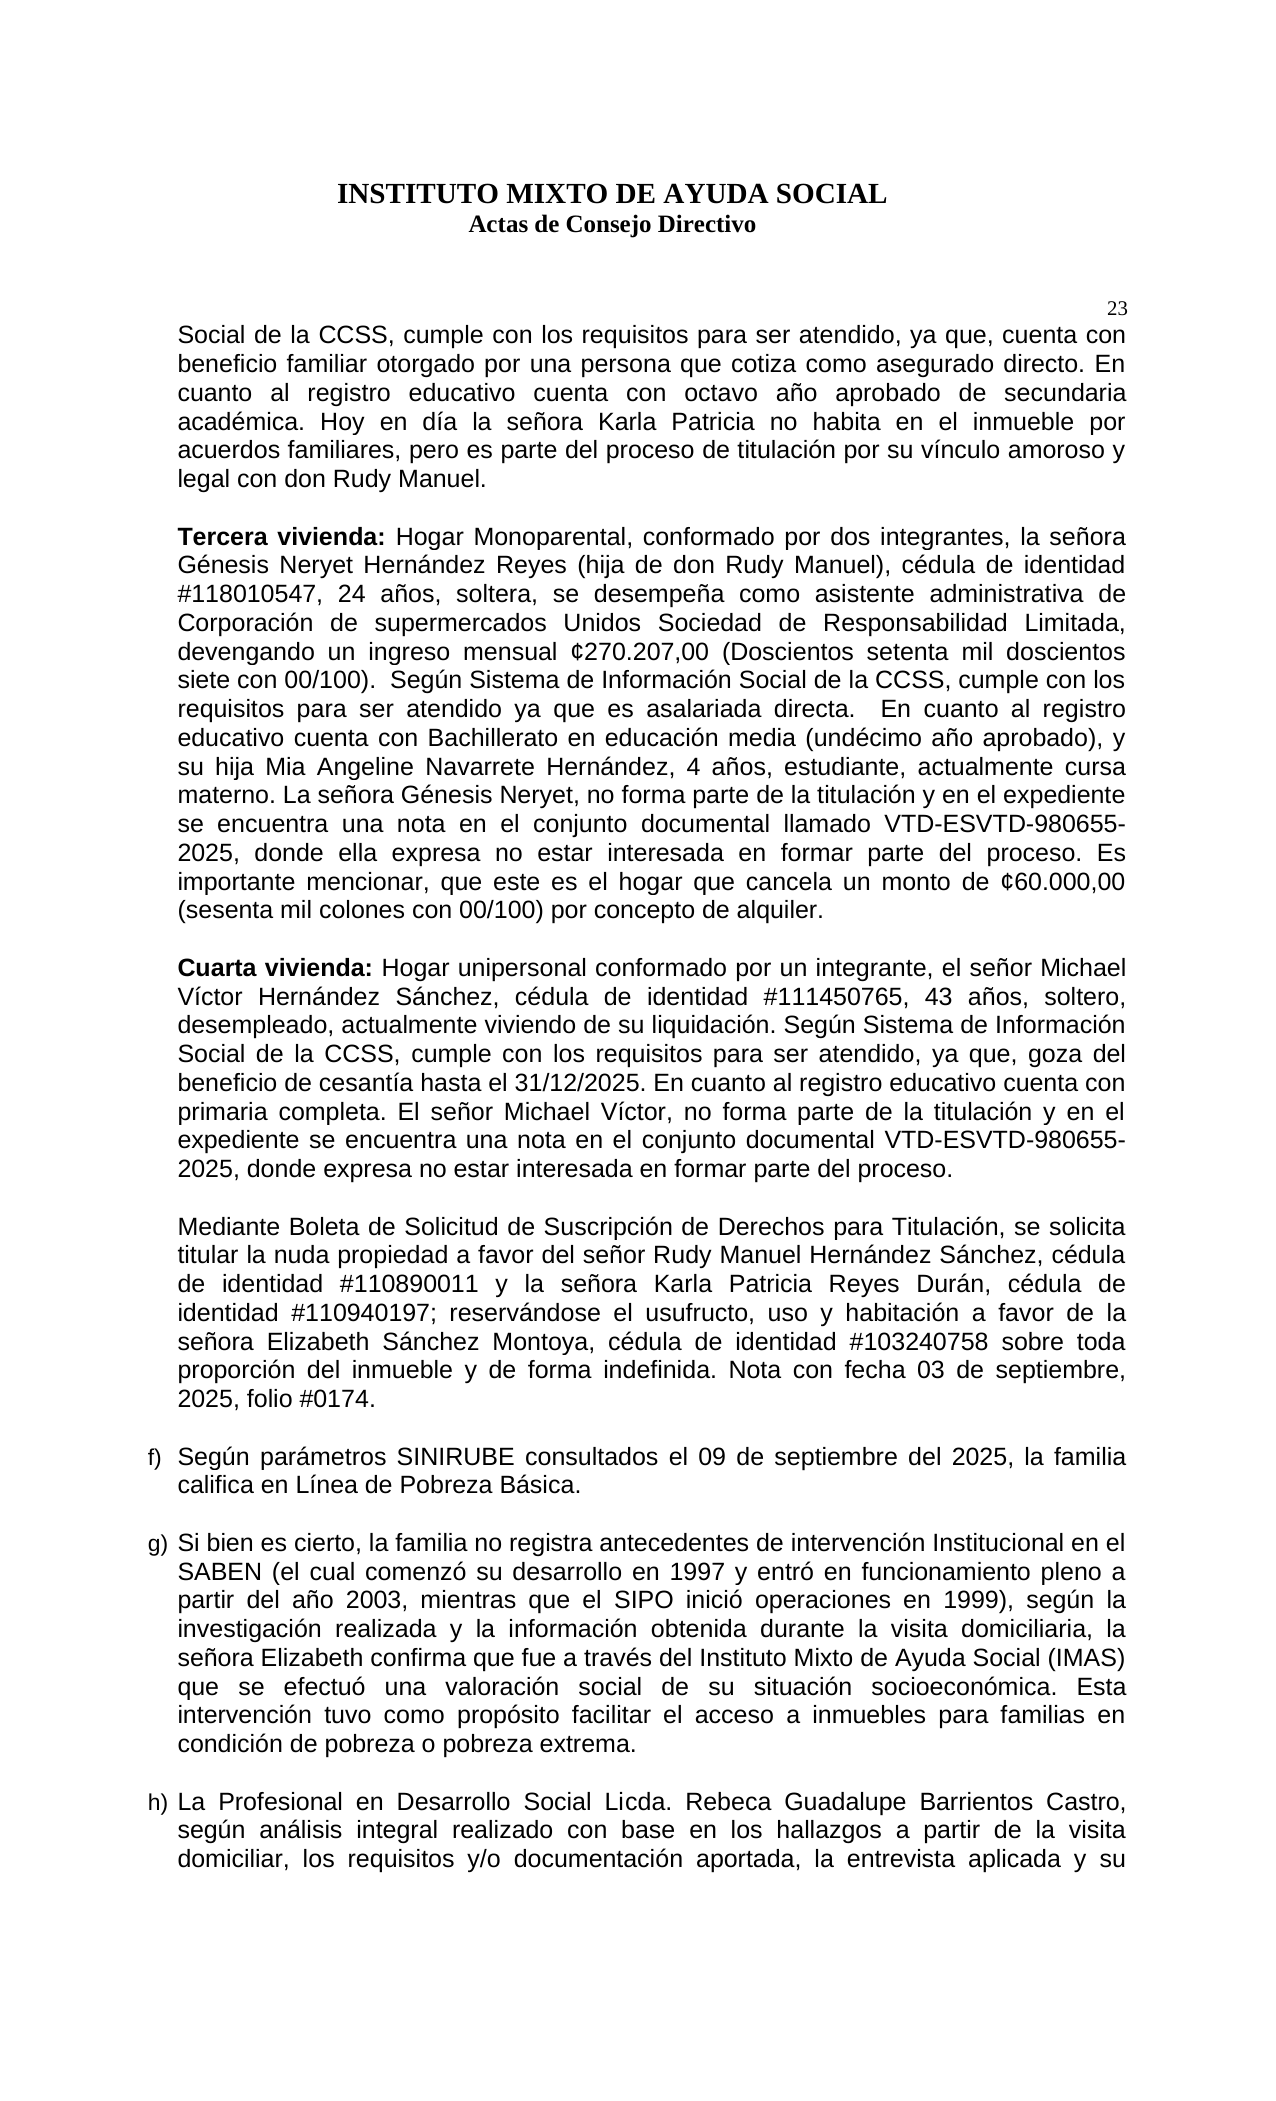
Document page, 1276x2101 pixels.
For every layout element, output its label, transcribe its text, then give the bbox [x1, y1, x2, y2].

text Mediante Boleta de Solicitud de Suscripción de Derechos para Titulación, se solicita titular la nuda propiedad a favor del señor Rudy Manuel Hernández Sánchez, cédula de identidad #110890011 y la señora Karla Patricia Reyes Durán, cédula de identidad #110940197; reservándose el usufructo, uso y habitación a favor de la señora Elizabeth Sánchez Montoya, cédula de identidad #103240758 sobre toda proporción del inmueble y de forma indefinida. Nota con fecha 03 de septiembre, 2025, folio #0174. [177, 1212, 1127, 1413]
list Si bien es cierto, la familia no registra antecedentes de intervención Institucional en el SABEN (el cual comenzó su desarrollo en 1997 y entró en funcionamiento pleno a partir del año 2003, mientras que el SIPO inició operaciones en 1999), según la investigación realizada y la información obtenida durante la visita domiciliaria, la señora Elizabeth confirma que fue a través del Instituto Mixto de Ayuda Social (IMAS) que se efectuó una valoración social de su situación socioeconómica. Esta intervención tuvo como propósito facilitar el acceso a inmuebles para familias en condición de pobreza o pobreza extrema. [148, 1528, 1127, 1758]
text Tercera vivienda: Hogar Monoparental, conformado por dos integrantes, la señora Génesis Neryet Hernández Reyes (hija de don Rudy Manuel), cédula de identidad #118010547, 24 años, soltera, se desempeña como asistente administrativa de Corporación de supermercados Unidos Sociedad de Responsabilidad Limitada, devengando un ingreso mensual ¢270.207,00 (Doscientos setenta mil doscientos siete con 00/100). Según Sistema de Información Social de la CCSS, cumple con los requisitos para ser atendido ya que es asalariada directa. En cuanto al registro educativo cuenta con Bachillerato en educación media (undécimo año aprobado), y su hija Mia Angeline Navarrete Hernández, 4 años, estudiante, actualmente cursa materno. La señora Génesis Neryet, no forma parte de la titulación y en el expediente se encuentra una nota en el conjunto documental llamado VTD-ESVTD-980655-2025, donde ella expresa no estar interesada en formar parte del proceso. Es importante mencionar, que este es el hogar que cancela un monto de ¢60.000,00 (sesenta mil colones con 00/100) por concepto de alquiler. [177, 522, 1127, 924]
text Social de la CCSS, cumple con los requisitos para ser atendido, ya que, cuenta con beneficio familiar otorgado por una persona que cotiza como asegurado directo. En cuanto al registro educativo cuenta con octavo año aprobado de secundaria académica. Hoy en día la señora Karla Patricia no habita en el inmueble por acuerdos familiares, pero es parte del proceso de titulación por su vínculo amoroso y legal con don Rudy Manuel. [177, 320, 1127, 493]
text Cuarta vivienda: Hogar unipersonal conformado por un integrante, el señor Michael Víctor Hernández Sánchez, cédula de identidad #111450765, 43 años, soltero, desempleado, actualmente viviendo de su liquidación. Según Sistema de Información Social de la CCSS, cumple con los requisitos para ser atendido, ya que, goza del beneficio de cesantía hasta el 31/12/2025. En cuanto al registro educativo cuenta con primaria completa. El señor Michael Víctor, no forma parte de la titulación y en el expediente se encuentra una nota en el conjunto documental VTD-ESVTD-980655-2025, donde expresa no estar interesada en formar parte del proceso. [177, 953, 1127, 1183]
list Según parámetros SINIRUBE consultados el 09 de septiembre del 2025, la familia califica en Línea de Pobreza Básica. [148, 1442, 1127, 1499]
list La Profesional en Desarrollo Social Licda. Rebeca Guadalupe Barrientos Castro, según análisis integral realizado con base en los hallazgos a partir de la visita domiciliar, los requisitos y/o documentación aportada, la entrevista aplicada y su [148, 1787, 1127, 1873]
